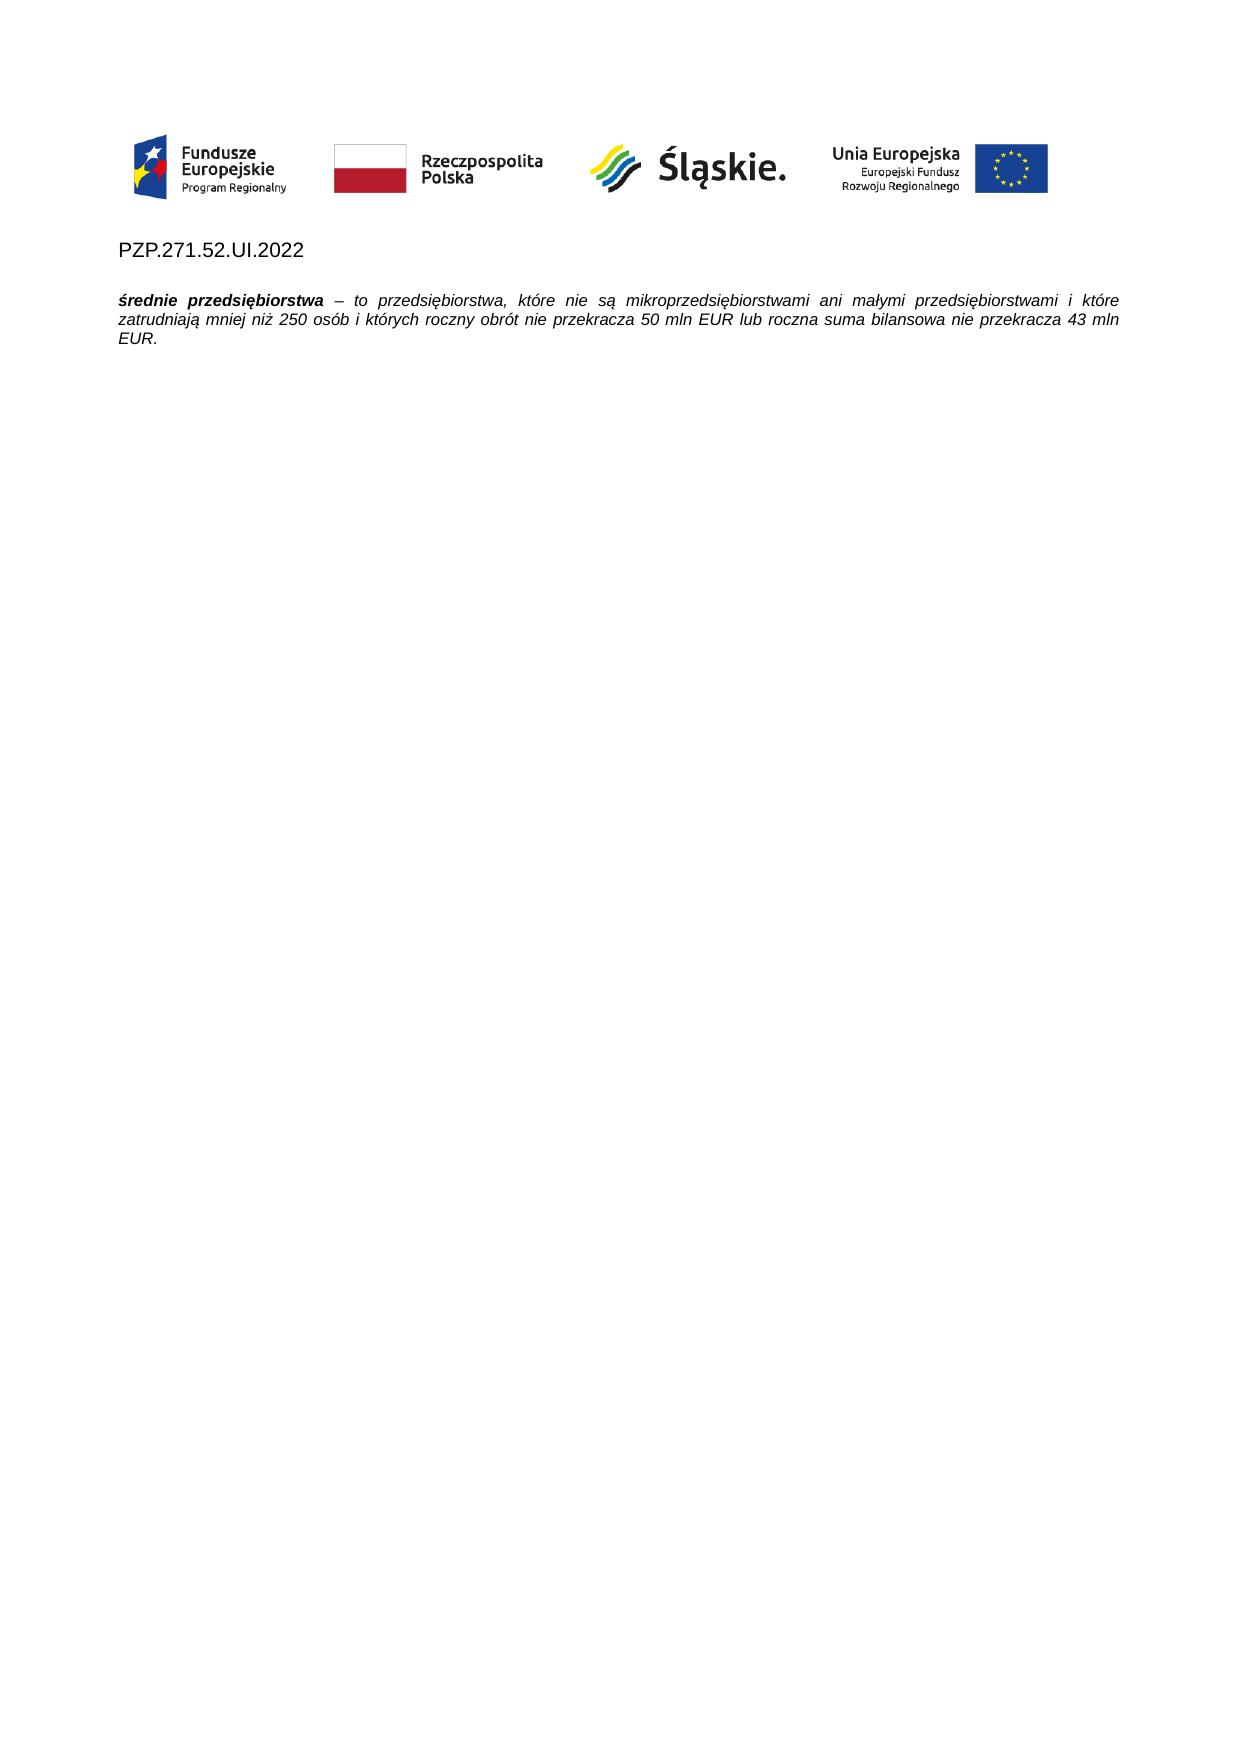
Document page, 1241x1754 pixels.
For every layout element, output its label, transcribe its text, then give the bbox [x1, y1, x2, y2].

text średnie przedsiębiorstwa – to przedsiębiorstwa, które nie są mikroprzedsiębiorstwami ani małymi przedsiębiorstwami i które zatrudniają mniej niż 250 osób i których roczny obrót nie przekracza 50 mln EUR lub roczna suma bilansowa nie przekracza 43 mln EUR. [118, 291, 1122, 348]
picture [118, 118, 1063, 214]
